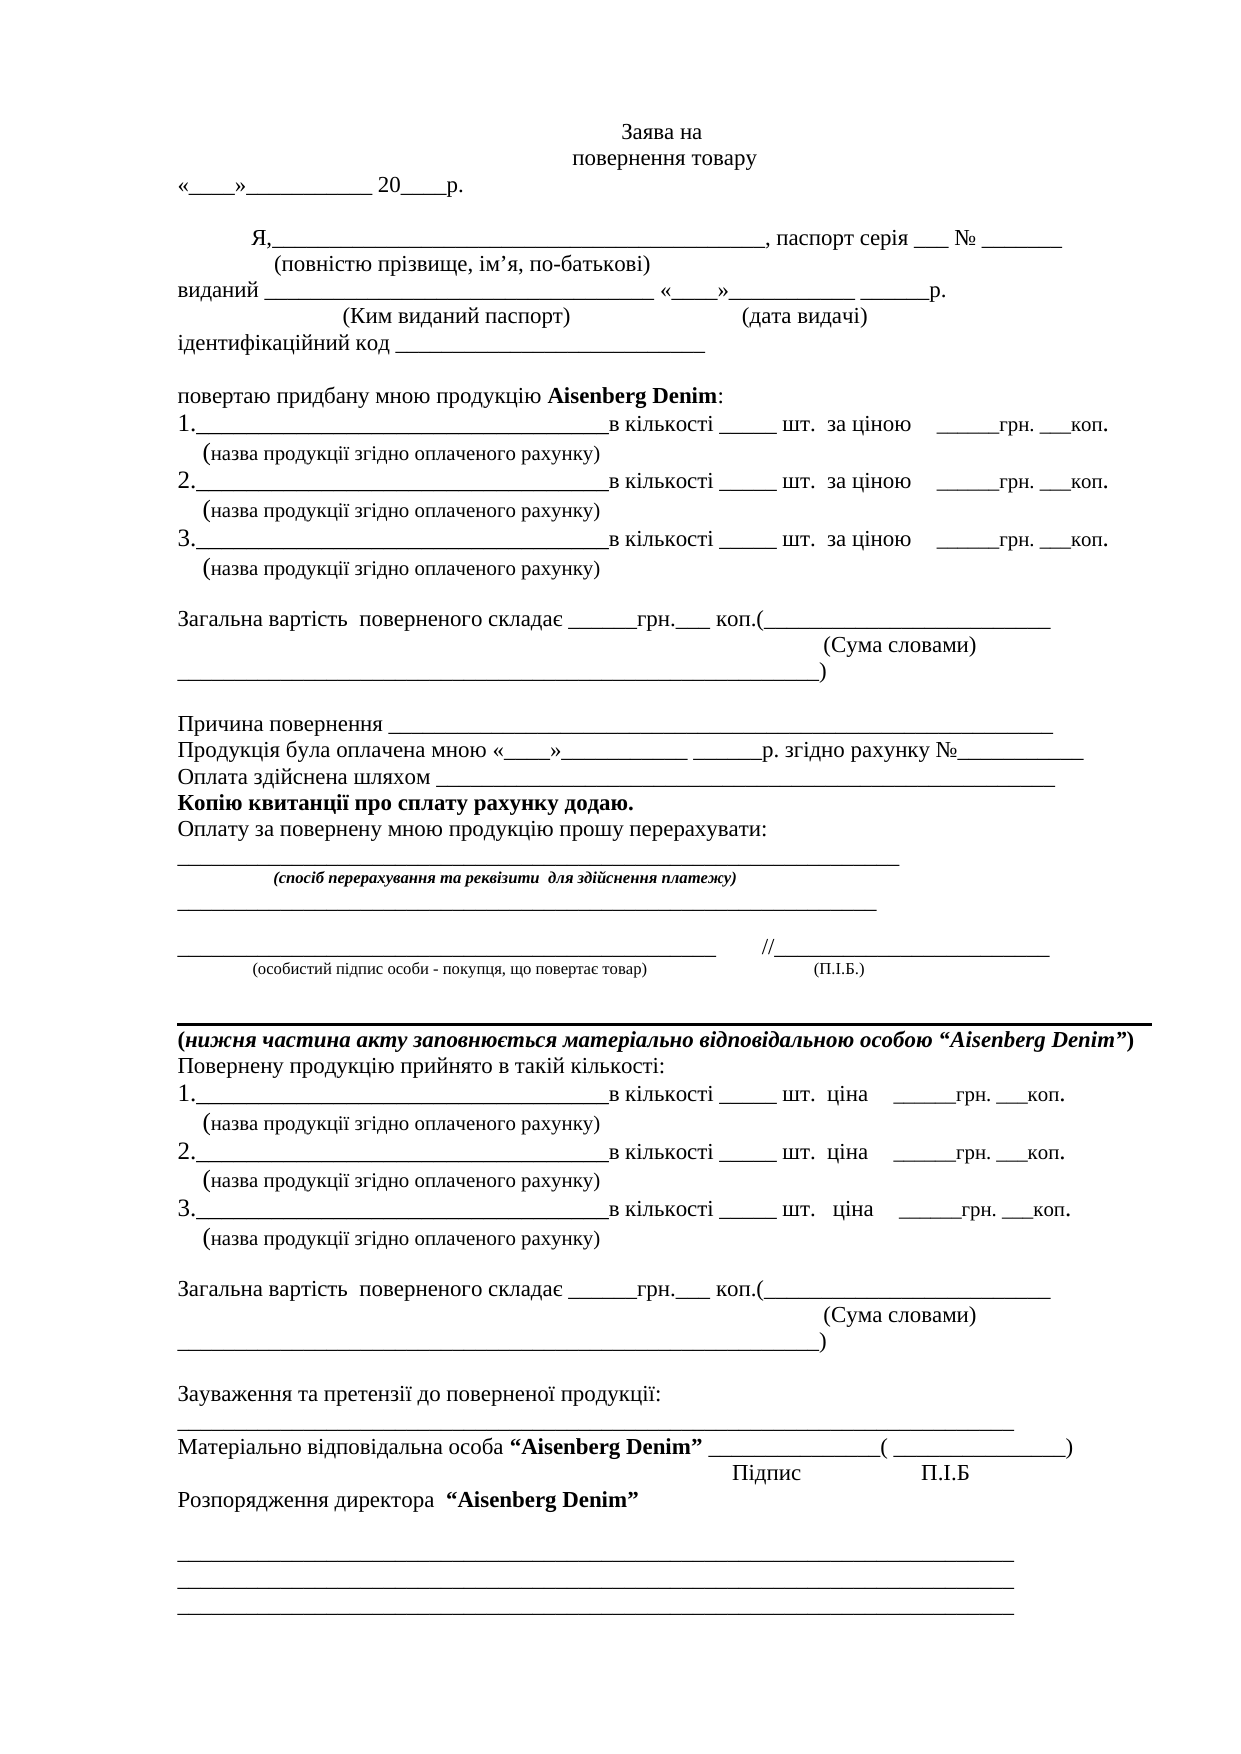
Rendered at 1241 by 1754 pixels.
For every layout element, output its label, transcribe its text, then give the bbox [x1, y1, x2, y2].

text (назва продукції згідно оплаченого рахунку) [177, 437, 1152, 466]
text (Сума словами) [177, 631, 1152, 657]
text 1._________________________________в кількості _____ шт. ціна ______грн. ___коп. [177, 1078, 1152, 1107]
text ________________________________________________________) [177, 657, 1152, 684]
text 3._________________________________в кількості _____ шт. ціна ______грн. ___коп. [177, 1193, 1152, 1222]
text _________________________________________________________________________ [177, 1565, 1152, 1591]
text «____»___________ 20____р. [177, 171, 1152, 197]
text (Ким виданий паспорт) (дата видачі) [177, 303, 1152, 329]
text (назва продукції згідно оплаченого рахунку) [177, 494, 1152, 523]
text (назва продукції згідно оплаченого рахунку) [177, 1164, 1152, 1193]
text Розпорядження директора “Aisenberg Denim” [177, 1486, 1152, 1512]
text _____________________________________________________________ [177, 887, 1152, 914]
text Підпис П.І.Б [177, 1459, 1152, 1486]
text (назва продукції згідно оплаченого рахунку) [177, 552, 1152, 581]
text повернення товару [177, 144, 1152, 171]
text ________________________________________________________) [177, 1328, 1152, 1354]
text 2._________________________________в кількості _____ шт. за ціною ______грн. ___коп. [177, 466, 1152, 494]
text (особистий підпис особи - покупця, що повертає товар) (П.І.Б.) [177, 959, 1152, 978]
text _________________________________________________________________________ [177, 1407, 1152, 1433]
text Я,___________________________________________, паспорт серія ___ № _______ [177, 223, 1152, 250]
text 2._________________________________в кількості _____ шт. ціна ______грн. ___коп. [177, 1136, 1152, 1164]
text _______________________________________________ //________________________ [177, 933, 1152, 959]
text Оплату за повернену мною продукцію прошу перерахувати: [177, 815, 1152, 842]
text Загальна вартість поверненого складає ______грн.___ коп.(_________________________ [177, 1275, 1152, 1301]
text Повернену продукцію прийнято в такій кількості: [177, 1052, 1152, 1078]
text Заява на [177, 118, 1152, 144]
text (Сума словами) [177, 1301, 1152, 1328]
text _______________________________________________________________ [177, 842, 1152, 868]
text 3._________________________________в кількості _____ шт. за ціною ______грн. ___коп. [177, 523, 1152, 552]
text Причина повернення __________________________________________________________ [177, 710, 1152, 736]
text виданий __________________________________ «____»___________ ______р. [177, 276, 1152, 303]
text Матеріально відповідальна особа “Aisenberg Denim” _______________( _______________) [177, 1433, 1152, 1459]
text (повністю прізвище, ім’я, по-батькові) [177, 250, 1152, 276]
text ідентифікаційний код ___________________________ [177, 329, 1152, 355]
text Оплата здійснена шляхом ______________________________________________________ [177, 763, 1152, 789]
text _________________________________________________________________________ [177, 1591, 1152, 1617]
text Продукція була оплачена мною «____»___________ ______р. згідно рахунку №___________ [177, 736, 1152, 763]
text (нижня частина акту заповнюється матеріально відповідальною особою “Aisenberg Denim”) [177, 1026, 1152, 1052]
text повертаю придбану мною продукцію Aisenberg Denim: [177, 382, 1152, 408]
text Копію квитанції про сплату рахунку додаю. [177, 789, 1152, 815]
text Зауваження та претензії до поверненої продукції: [177, 1380, 1152, 1407]
text (назва продукції згідно оплаченого рахунку) [177, 1222, 1152, 1251]
text (назва продукції згідно оплаченого рахунку) [177, 1107, 1152, 1136]
text Загальна вартість поверненого складає ______грн.___ коп.(_________________________ [177, 604, 1152, 631]
text _________________________________________________________________________ [177, 1538, 1152, 1565]
text 1._________________________________в кількості _____ шт. за ціною ______грн. ___коп. [177, 408, 1152, 437]
text (спосіб перерахування та реквізити для здійснення платежу) [177, 868, 1152, 887]
